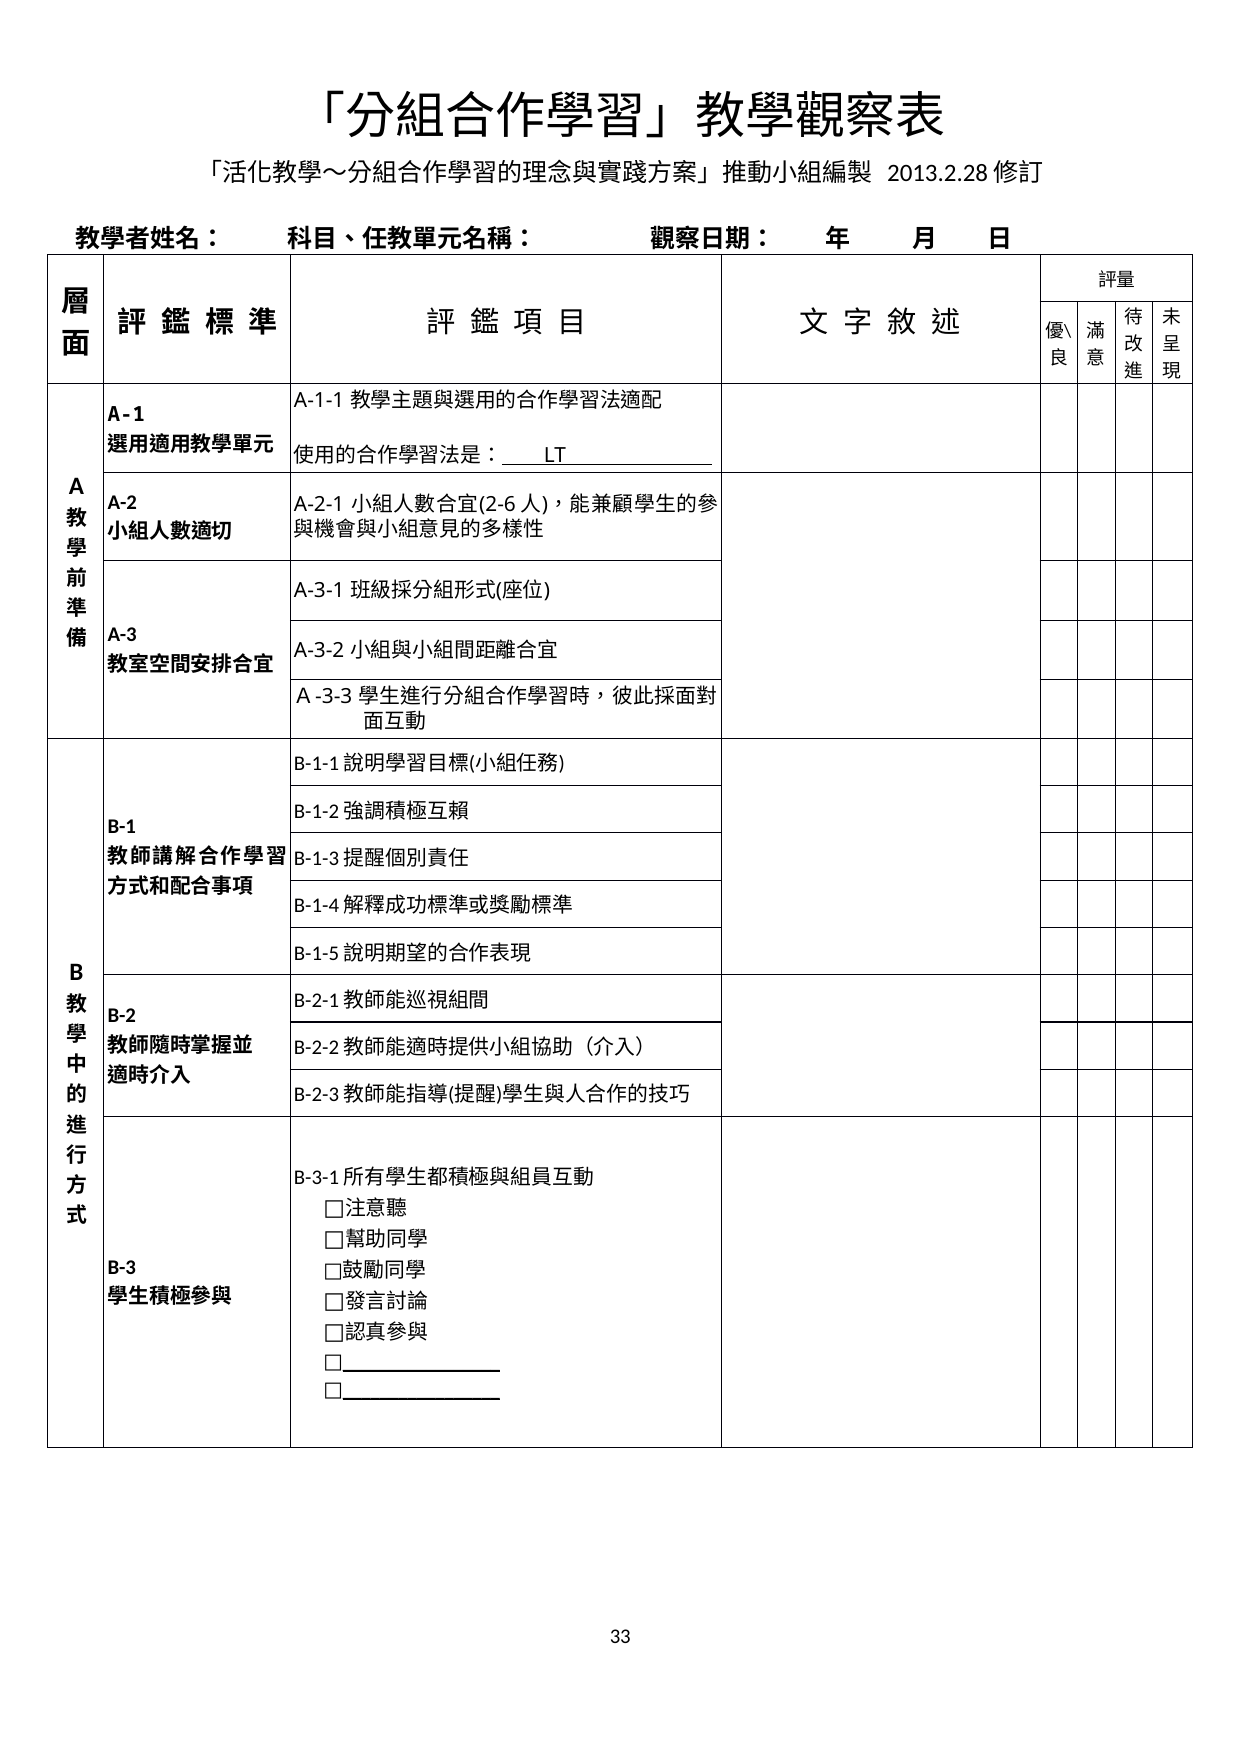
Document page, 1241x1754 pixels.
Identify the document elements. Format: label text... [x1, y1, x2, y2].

table_cell [1116, 786, 1152, 832]
table_cell [1041, 881, 1077, 927]
table_header 評 鑑 項 目 [291, 255, 721, 383]
table_header 文 字 敘 述 [722, 255, 1040, 383]
table_cell B-1-2 強調積極互賴 [291, 786, 721, 832]
text 教學者姓名： 科目、任教單元名稱： 觀察日期： 年 月 日 [75, 218, 1165, 254]
table_cell [1078, 561, 1115, 619]
table_cell [1153, 833, 1192, 879]
table_cell [1116, 561, 1152, 619]
table_cell B-1-4 解釋成功標準或獎勵標準 [291, 881, 721, 927]
table_cell [722, 975, 1040, 1116]
table_cell [1041, 1023, 1077, 1069]
table_cell B-1 教師講解合作學習方式和配合事項 [104, 739, 290, 974]
table_cell [1116, 975, 1152, 1021]
table_cell [1153, 1070, 1192, 1116]
table_cell [1153, 739, 1192, 785]
table_cell B-1-3 提醒個別責任 [291, 833, 721, 879]
table_cell [1041, 833, 1077, 879]
table_cell A 教 學 前 準 備 [48, 384, 103, 738]
table_cell B-3 學生積極參與 [104, 1117, 290, 1447]
table_cell [1041, 1117, 1077, 1447]
text 「分組合作學習」教學觀察表 [75, 75, 1165, 147]
table_cell [1116, 739, 1152, 785]
table_cell B-3-1 所有學生都積極與組員互動 □注意聽 □幫助同學 □鼓勵同學 □發言討論 □認真參與 □_________________ □_________________ [291, 1117, 721, 1447]
table_cell [1153, 786, 1192, 832]
table_cell [1041, 473, 1077, 560]
table_cell B-2 教師隨時掌握並 適時介入 [104, 975, 290, 1116]
table_cell [1116, 621, 1152, 678]
table_cell A-2 小組人數適切 [104, 473, 290, 560]
table_cell Ａ-3-3 學生進行分組合作學習時，彼此採面對面互動 [291, 680, 721, 738]
table_cell [722, 384, 1040, 472]
table_cell 未 呈 現 [1153, 302, 1192, 383]
table_cell [1153, 975, 1192, 1021]
table_header 評量 [1041, 255, 1192, 301]
table_cell B-1-5 說明期望的合作表現 [291, 928, 721, 974]
table_cell A-3-1 班級採分組形式(座位) [291, 561, 721, 619]
table_cell 待 改 進 [1116, 302, 1152, 383]
table_cell [1078, 1070, 1115, 1116]
table_cell [1041, 928, 1077, 974]
table_cell A-3 教室空間安排合宜 [104, 561, 290, 738]
table_cell B-2-2 教師能適時提供小組協助（介入） [291, 1023, 721, 1069]
table_cell [1041, 975, 1077, 1021]
table_cell [1078, 975, 1115, 1021]
table_cell [1078, 739, 1115, 785]
table_cell A-3-2 小組與小組間距離合宜 [291, 621, 721, 678]
table_cell [1153, 384, 1192, 472]
table_cell [1078, 680, 1115, 738]
table_cell [1116, 1117, 1152, 1447]
table_cell [1153, 1023, 1192, 1069]
table_cell B-1-1 說明學習目標(小組任務) [291, 739, 721, 785]
table_cell [1078, 1023, 1115, 1069]
table_cell [1041, 739, 1077, 785]
table_cell [1041, 786, 1077, 832]
table_cell A-2-1 小組人數合宜(2-6人)，能兼顧學生的參與機會與小組意見的多樣性 [291, 473, 721, 560]
table_cell [1116, 1070, 1152, 1116]
table_cell 優\ 良 [1041, 302, 1077, 383]
table_cell [1116, 473, 1152, 560]
table_cell [1116, 384, 1152, 472]
table_cell 滿 意 [1078, 302, 1115, 383]
table_cell [722, 473, 1040, 738]
table_cell [1116, 928, 1152, 974]
table_header 層面 [48, 255, 103, 383]
table_cell [1041, 680, 1077, 738]
table_cell B-2-1 教師能巡視組間 [291, 975, 721, 1021]
table_cell A-1 選用適用教學單元 [104, 384, 290, 472]
table_cell [722, 739, 1040, 974]
text 「活化教學～分組合作學習的理念與實踐方案」推動小組編製 2013.2.28修訂 [75, 147, 1165, 190]
table_cell [1041, 561, 1077, 619]
table_cell [1078, 786, 1115, 832]
table_cell [1041, 621, 1077, 678]
table_cell [1153, 621, 1192, 678]
table_cell B-2-3 教師能指導(提醒)學生與人合作的技巧 [291, 1070, 721, 1116]
table_cell A-1-1 教學主題與選用的合作學習法適配 使用的合作學習法是： LT [291, 384, 721, 472]
table_cell [1153, 561, 1192, 619]
table_cell B 教 學 中 的 進 行 方 式 [48, 739, 103, 1447]
table_cell [1041, 1070, 1077, 1116]
table_cell [1078, 928, 1115, 974]
table_cell [1078, 384, 1115, 472]
table_cell [722, 1117, 1040, 1447]
table_cell [1078, 833, 1115, 879]
table_cell [1153, 680, 1192, 738]
table_cell [1116, 1023, 1152, 1069]
table_cell [1078, 881, 1115, 927]
table_cell [1078, 621, 1115, 678]
table_cell [1078, 1117, 1115, 1447]
table_cell [1041, 384, 1077, 472]
table_cell [1078, 473, 1115, 560]
table_cell [1153, 473, 1192, 560]
table_cell [1116, 680, 1152, 738]
table_cell [1153, 1117, 1192, 1447]
table_cell [1116, 833, 1152, 879]
table_cell [1153, 881, 1192, 927]
table_header 評 鑑 標 準 [104, 255, 290, 383]
table_cell [1153, 928, 1192, 974]
table_cell [1116, 881, 1152, 927]
